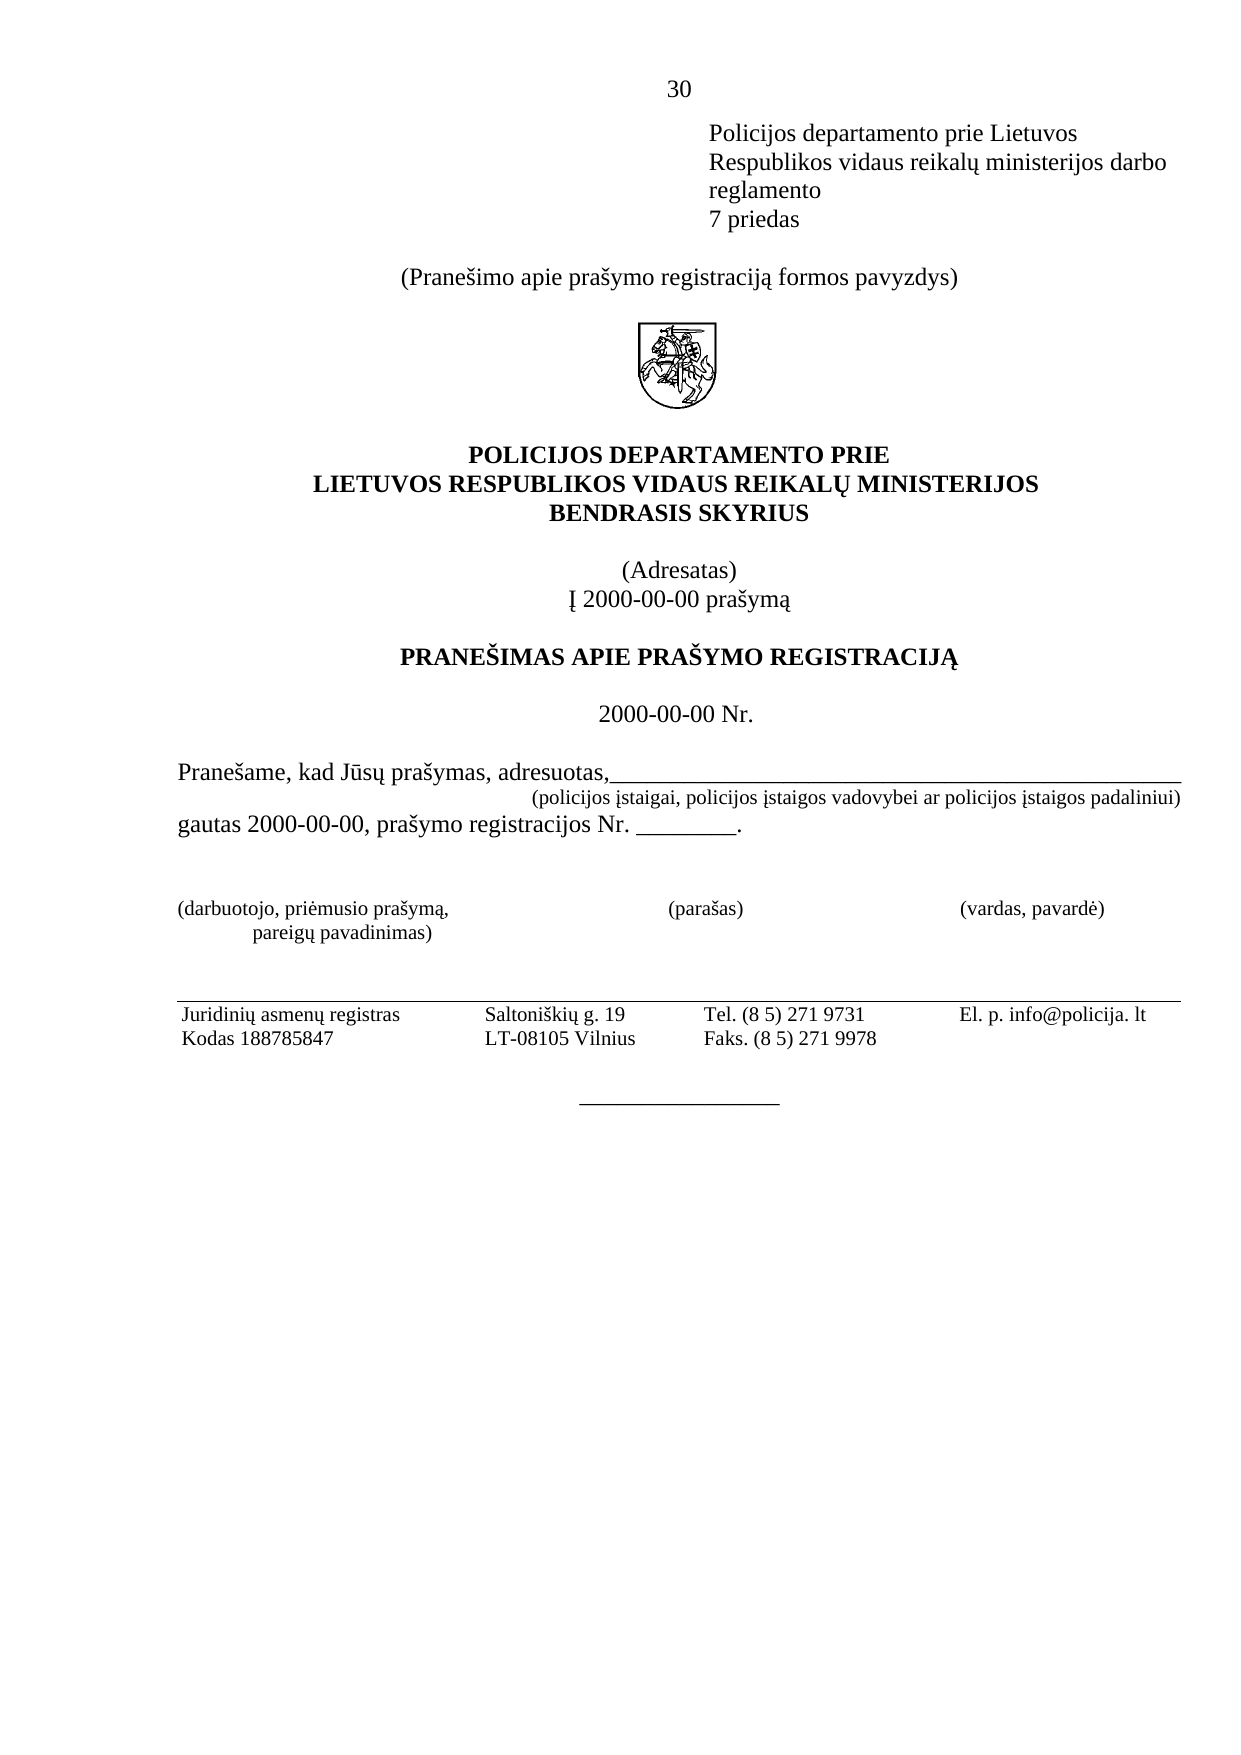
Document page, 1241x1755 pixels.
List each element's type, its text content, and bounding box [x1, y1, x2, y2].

text POLICIJOS DEPARTAMENTO PRIE [177, 440, 1181, 469]
text (Adresatas) [177, 555, 1181, 584]
text (Pranešimo apie prašymo registraciją formos pavyzdys) [177, 262, 1181, 291]
text (darbuotojo, priėmusio prašymą, (parašas) (vardas, pavardė) [177, 896, 1181, 920]
text 2000-00-00 Nr. [177, 699, 1181, 728]
text reglamento [709, 176, 1181, 204]
text pareigų pavadinimas) [177, 920, 1181, 944]
text Policijos departamento prie Lietuvos [709, 118, 1181, 147]
text LIETUVOS RESPUBLIKOS VIDAUS REIKALŲ MINISTERIJOS [177, 469, 1181, 498]
text 7 priedas [709, 204, 1181, 233]
text PRANEŠIMAS APIE PRAŠYMO REGISTRACIJĄ [177, 642, 1181, 670]
text (policijos įstaigai, policijos įstaigos vadovybei ar policijos įstaigos padaliniui) [177, 785, 1181, 809]
table_header El. p. info@policija. lt [955, 1002, 1181, 1050]
text Respublikos vidaus reikalų ministerijos darbo [709, 147, 1181, 176]
text Į 2000-00-00 prašymą [177, 584, 1181, 613]
text Pranešame, kad Jūsų prašymas, adresuotas, [177, 757, 1181, 785]
text gautas 2000-00-00, prašymo registracijos Nr. ________. [177, 809, 1181, 838]
text BENDRASIS SKYRIUS [177, 498, 1181, 527]
text ________________ [177, 1079, 1181, 1108]
